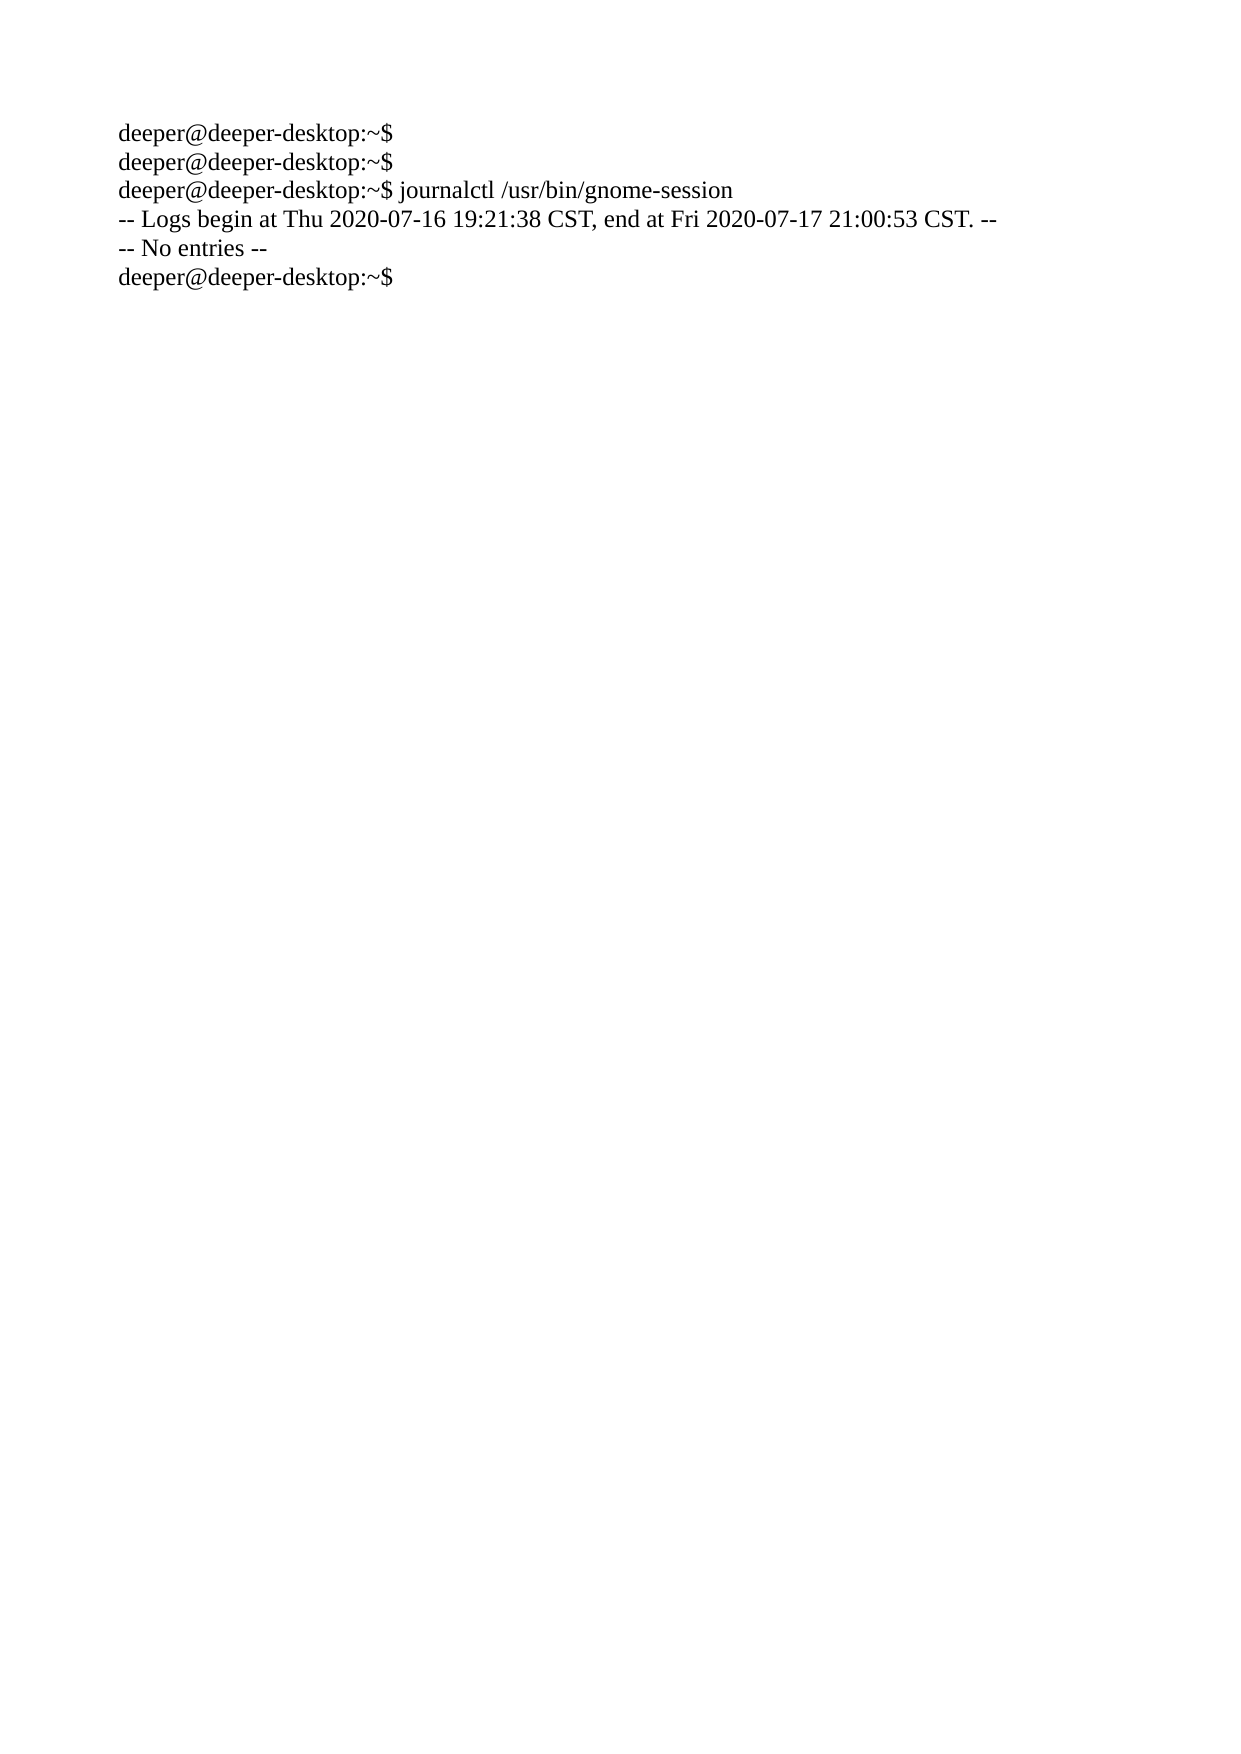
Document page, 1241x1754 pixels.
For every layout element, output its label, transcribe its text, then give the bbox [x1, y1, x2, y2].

text deeper@deeper-desktop:~$ [118, 147, 1122, 176]
text deeper@deeper-desktop:~$ [118, 118, 1122, 147]
text -- Logs begin at Thu 2020-07-16 19:21:38 CST, end at Fri 2020-07-17 21:00:53 CST. -- [118, 204, 1122, 233]
text deeper@deeper-desktop:~$ journalctl /usr/bin/gnome-session [118, 176, 1122, 204]
text -- No entries -- [118, 233, 1122, 262]
text deeper@deeper-desktop:~$ [118, 262, 1122, 291]
